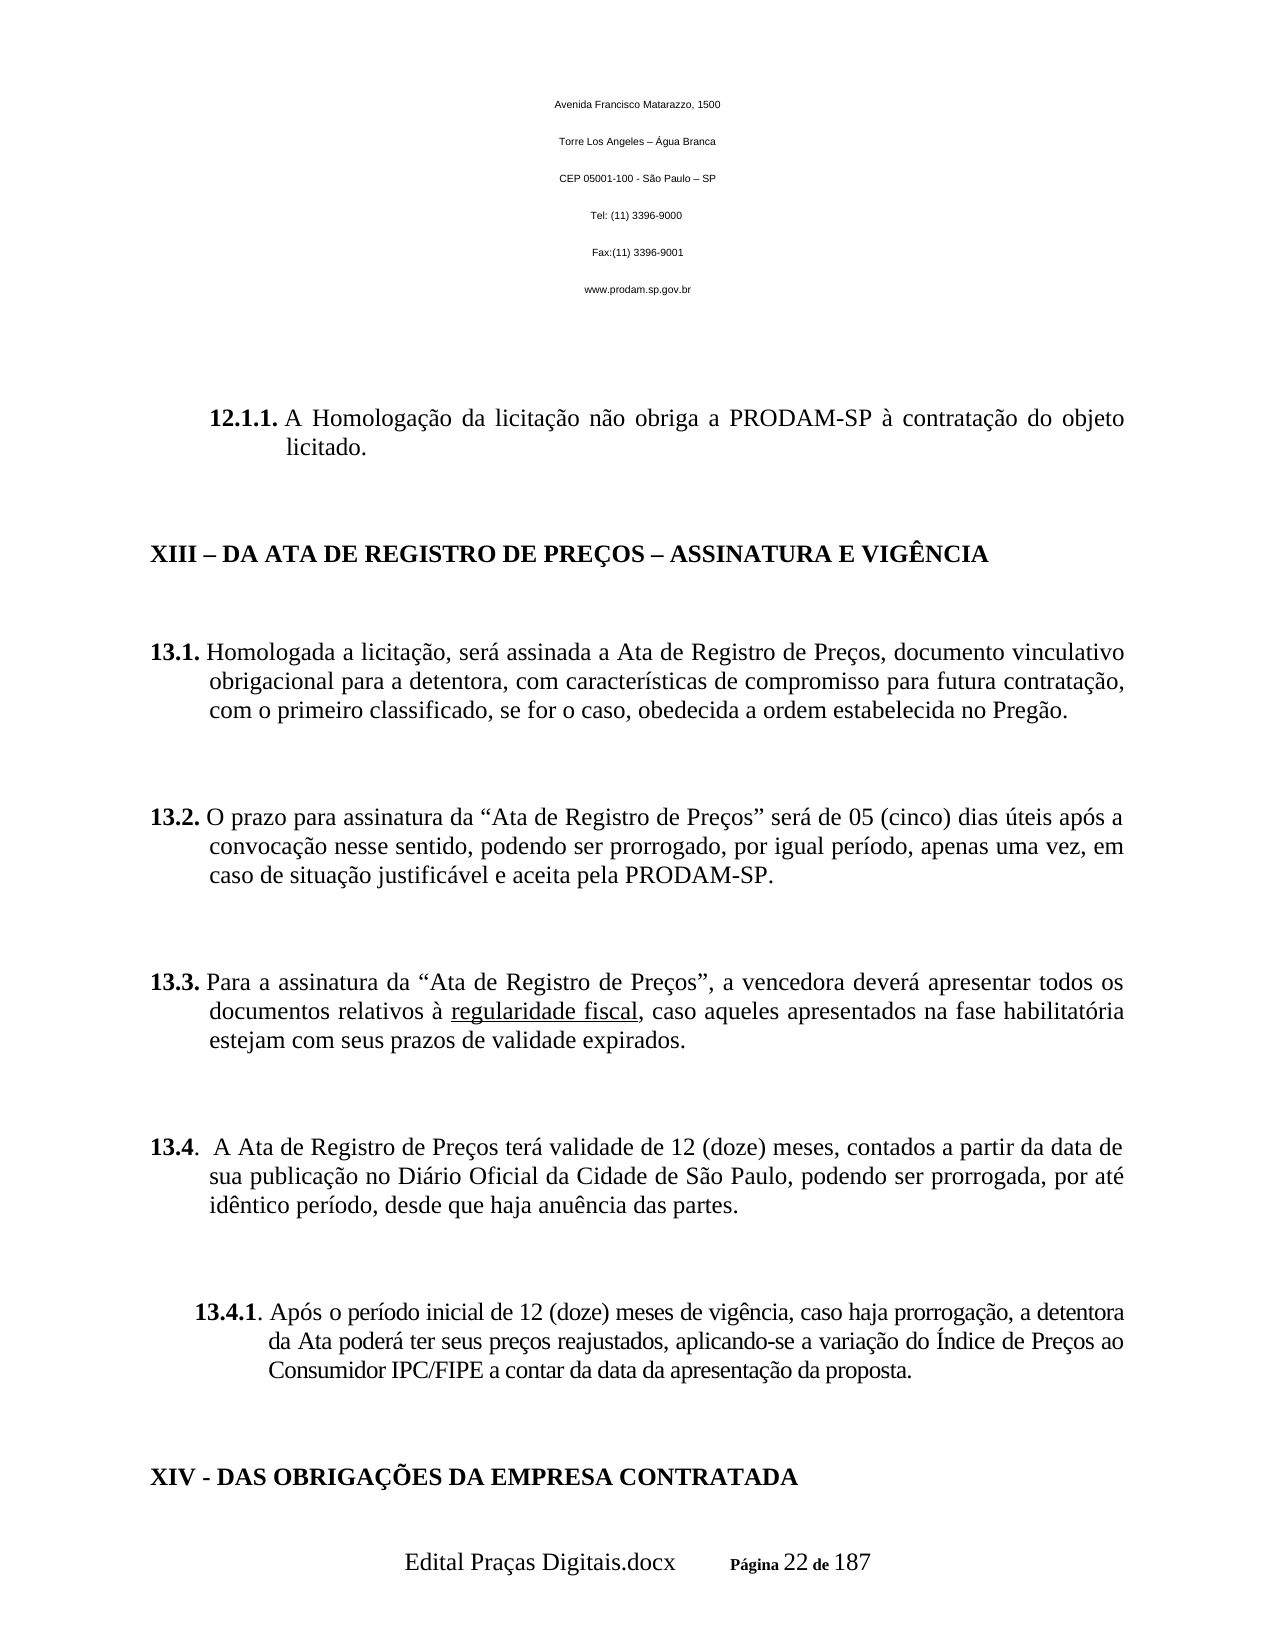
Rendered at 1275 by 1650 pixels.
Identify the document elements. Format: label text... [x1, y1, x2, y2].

text 13.3. Para a assinatura da “Ata de Registro de Preços”, a vencedora deverá apresentar todos os documentos relativos à regularidade fiscal, caso aqueles apresentados na fase habilitatória estejam com seus prazos de validade expirados. [150, 967, 1125, 1053]
text 13.1. Homologada a licitação, será assinada a Ata de Registro de Preços, documento vinculativo obrigacional para a detentora, com características de compromisso para futura contratação, com o primeiro classificado, se for o caso, obedecida a ordem estabelecida no Pregão. [150, 637, 1126, 723]
text XIII – DA ATA DE REGISTRO DE PREÇOS – ASSINATURA E VIGÊNCIA [150, 539, 1126, 568]
text 13.2. O prazo para assinatura da “Ata de Registro de Preços” será de 05 (cinco) dias úteis após a convocação nesse sentido, podendo ser prorrogado, por igual período, apenas uma vez, em caso de situação justificável e aceita pela PRODAM-SP. [150, 802, 1125, 888]
text 12.1.1. A Homologação da licitação não obriga a PRODAM-SP à contratação do objeto licitado. [209, 403, 1125, 461]
text 13.4.1. Após o período inicial de 12 (doze) meses de vigência, caso haja prorrogação, a detentora da Ata poderá ter seus preços reajustados, aplicando-se a variação do Índice de Preços ao Consumidor IPC/FIPE a contar da data da apresentação da proposta. [194, 1297, 1125, 1383]
text 13.4. A Ata de Registro de Preços terá validade de 12 (doze) meses, contados a partir da data de sua publicação no Diário Oficial da Cidade de São Paulo, podendo ser prorrogada, por até idêntico período, desde que haja anuência das partes. [150, 1132, 1125, 1218]
text XIV - DAS OBRIGAÇÕES DA EMPRESA CONTRATADA [150, 1462, 1126, 1491]
